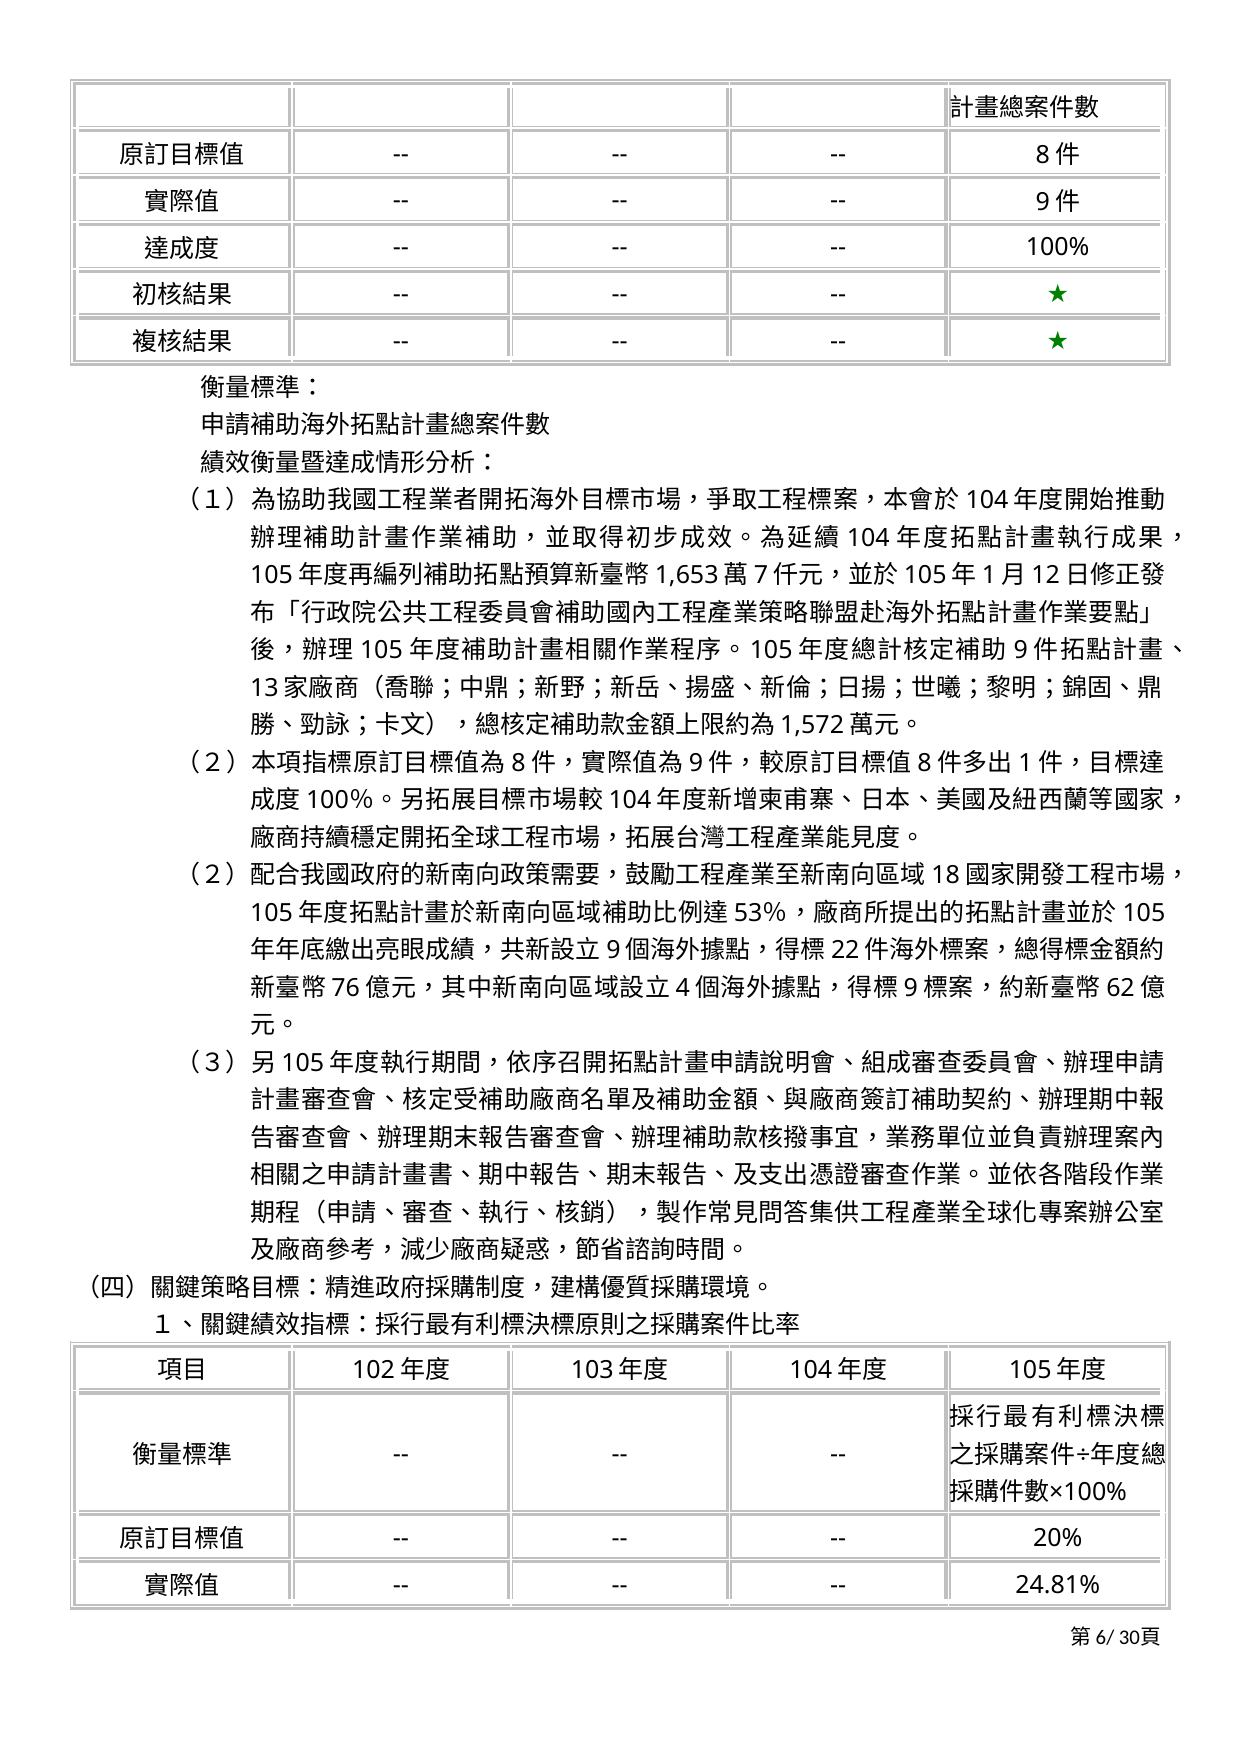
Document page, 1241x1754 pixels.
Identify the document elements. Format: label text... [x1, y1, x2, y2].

table_cell -- [295, 273, 507, 313]
table_cell -- [513, 132, 726, 173]
table_cell ★ [948, 313, 1168, 360]
table_cell -- [513, 1395, 726, 1510]
text （３）另105年度執行期間，依序召開拓點計畫申請說明會、組成審查委員會、辦理申請計畫審查會、核定受補助廠商名單及補助金額、與廠商簽訂補助契約、辦理期中報告審查會、辦理期末報告審查會、辦理補助款核撥事宜，業務單位並負責辦理案內相關之申請計畫書、期中報告、期末報告、及支出憑證審查作業。並依各階段作業期程（申請、審查、執行、核銷），製作常見問答集供工程產業全球化專案辦公室及廠商參考，減少廠商疑惑，節省諮詢時間。 [175, 1041, 1165, 1266]
table_header 102年度 [291, 1343, 510, 1388]
table_cell -- [295, 1516, 507, 1557]
text 申請補助海外拓點計畫總案件數 [200, 404, 1165, 441]
table_cell -- [732, 1395, 944, 1510]
text （１）為協助我國工程業者開拓海外目標市場，爭取工程標案，本會於104年度開始推動辦理補助計畫作業補助，並取得初步成效。為延續104年度拓點計畫執行成果，105年度再編列補助拓點預算新臺幣1,653萬7仟元，並於105年1月12日修正發布「行政院公共工程委員會補助國內工程產業策略聯盟赴海外拓點計畫作業要點」後，辦理105年度補助計畫相關作業程序。105年度總計核定補助9件拓點計畫、13家廠商（喬聯；中鼎；新野；新岳、揚盛、新倫；日揚；世曦；黎明；錦固、鼎勝、勁詠；卡文），總核定補助款金額上限約為1,572萬元。 [175, 479, 1165, 741]
table_cell -- [510, 81, 729, 126]
table_cell 計畫總案件數 [948, 81, 1168, 126]
table_cell -- [291, 1557, 510, 1604]
table_cell -- [513, 273, 726, 313]
text 衡量標準： [200, 366, 1165, 404]
text （四）關鍵策略目標：精進政府採購制度，建構優質採購環境。 [75, 1266, 1165, 1304]
table_cell 100% [948, 220, 1168, 266]
table_cell -- [513, 1516, 726, 1557]
table_cell -- [732, 132, 944, 173]
table_cell 實際值 [73, 1557, 291, 1604]
table_cell -- [732, 226, 944, 266]
table_cell -- [732, 1516, 944, 1557]
table_cell -- [513, 179, 726, 219]
table_cell ​9件 [948, 173, 1168, 219]
table_cell ​20% [948, 1510, 1168, 1557]
table_cell -- [510, 313, 729, 360]
text １、關鍵績效指標：採行最有利標決標原則之採購案件比率 [150, 1304, 1165, 1341]
table_cell 複核結果 [73, 313, 291, 360]
table_cell -- [513, 226, 726, 266]
table_cell 24.81% [948, 1557, 1168, 1604]
table_header 項目 [76, 1348, 291, 1388]
table_cell -- [729, 81, 947, 126]
table_cell -- [295, 226, 507, 266]
table_cell ★ [948, 266, 1168, 313]
table_cell -- [295, 179, 507, 219]
table_cell 衡量標準 [73, 1388, 291, 1510]
table_cell -- [510, 1557, 729, 1604]
table_cell ​8件 [948, 126, 1168, 173]
table_cell 實際值 [73, 173, 291, 219]
table_cell -- [732, 273, 944, 313]
table_cell 達成度 [73, 220, 291, 266]
table_header 104年度 [729, 1343, 947, 1388]
table_header 103年度 [510, 1343, 729, 1388]
table_cell 原訂目標值 [73, 1510, 291, 1557]
text （２）本項指標原訂目標值為8件，實際值為9件，較原訂目標值8件多出1件，目標達成度100％。另拓展目標市場較104年度新增柬甫寨、日本、美國及紐西蘭等國家，廠商持續穩定開拓全球工程市場，拓展台灣工程產業能見度。 [175, 741, 1165, 854]
table_cell -- [291, 81, 510, 126]
table_header 105年度 [948, 1343, 1168, 1388]
table_cell -- [729, 313, 947, 360]
table_cell 採行最有利標決標之採購案件÷年度總採購件數×100% [948, 1388, 1168, 1510]
table_cell 原訂目標值 [73, 126, 291, 173]
text 績效衡量暨達成情形分析： [200, 441, 1165, 479]
table_cell -- [732, 179, 944, 219]
table_cell -- [729, 1557, 947, 1604]
table_cell [76, 85, 291, 126]
table_cell -- [295, 1395, 507, 1510]
table_cell -- [295, 132, 507, 173]
table_cell -- [291, 313, 510, 360]
text （２）配合我國政府的新南向政策需要，鼓勵工程產業至新南向區域18國家開發工程市場，105年度拓點計畫於新南向區域補助比例達53％，廠商所提出的拓點計畫並於105年年底繳出亮眼成績，共新設立9個海外據點，得標22件海外標案，總得標金額約新臺幣76億元，其中新南向區域設立4個海外據點，得標9標案，約新臺幣62億元。 [175, 854, 1165, 1041]
table_cell 初核結果 [73, 266, 291, 313]
